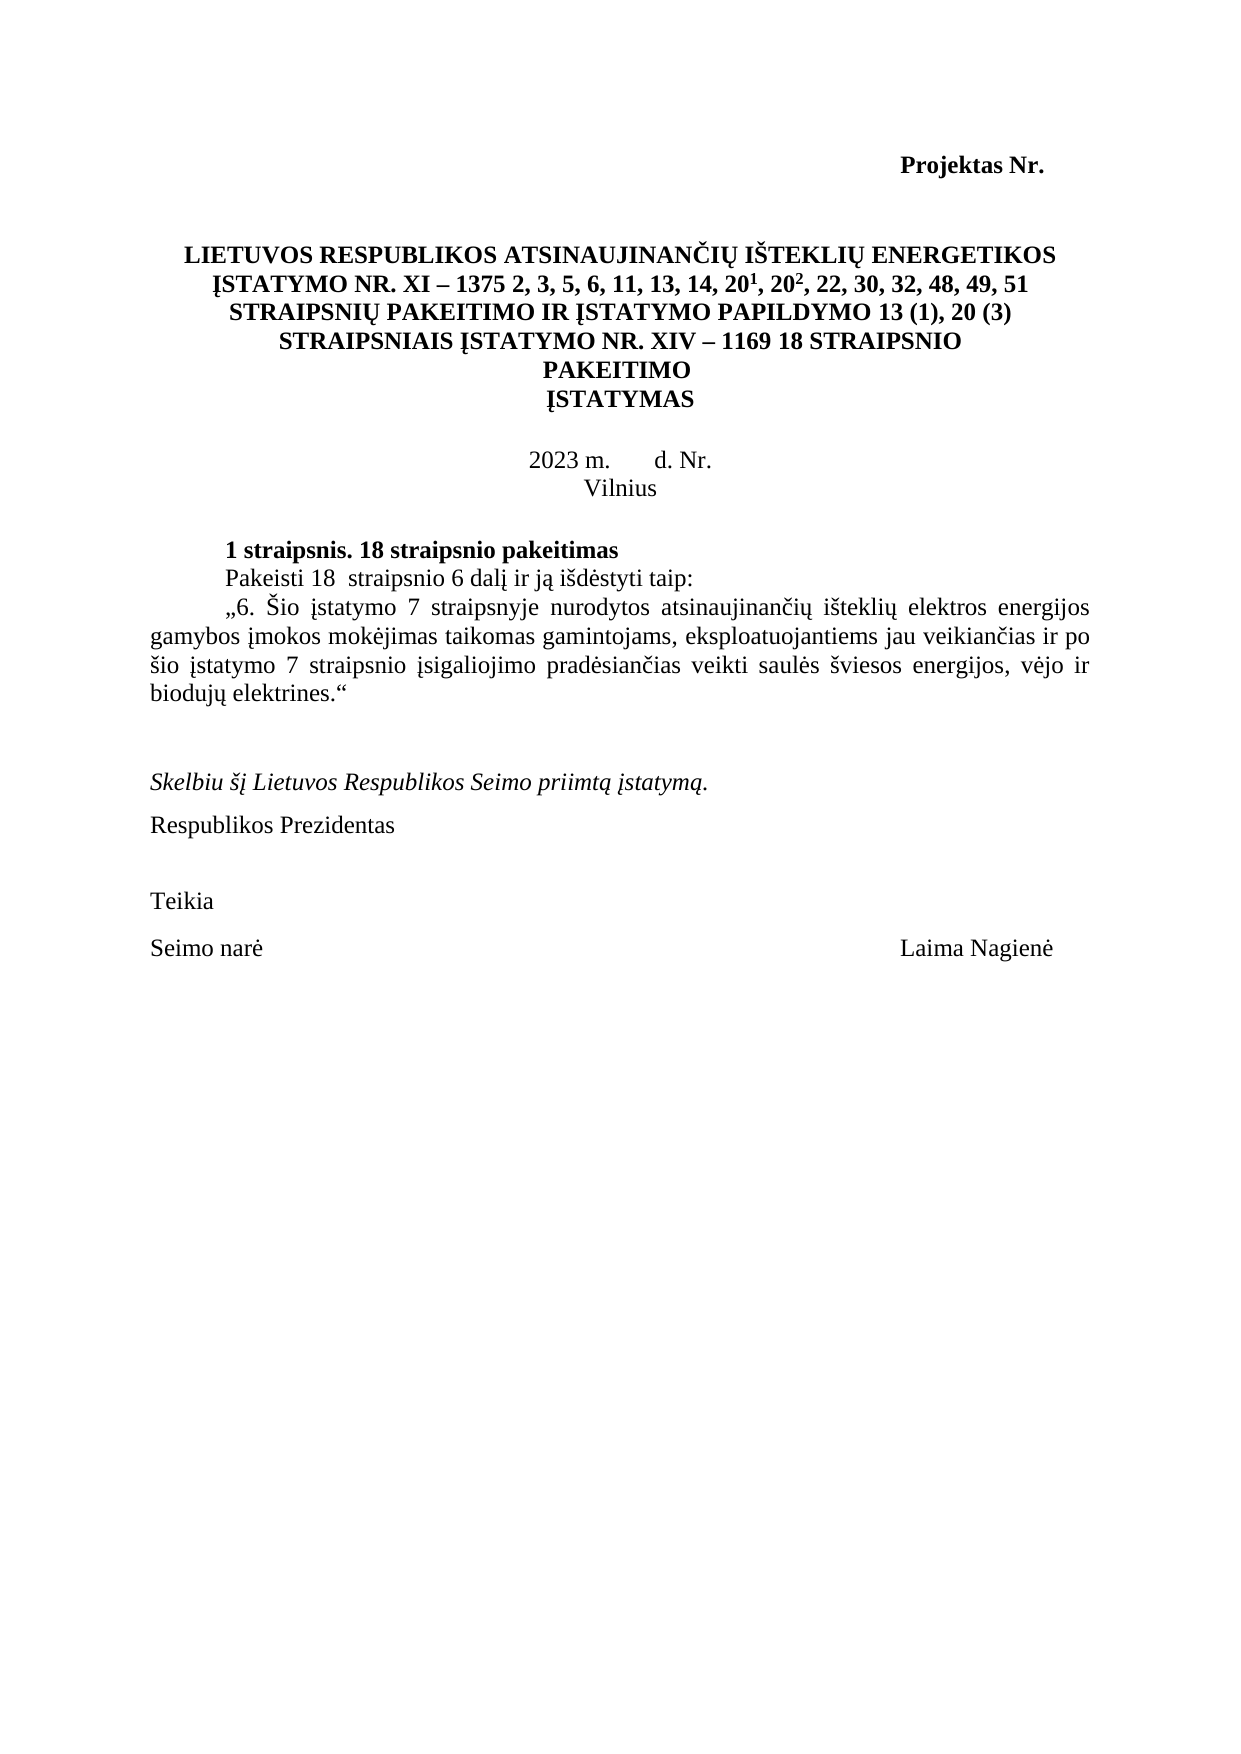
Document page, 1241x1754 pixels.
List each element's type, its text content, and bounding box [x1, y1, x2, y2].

text Projektas Nr. [900, 150, 1090, 179]
text PAKEITIMO [150, 355, 1090, 384]
text Respublikos Prezidentas [150, 810, 1090, 838]
text Pakeisti 18 straipsnio 6 dalį ir ją išdėstyti taip: [225, 563, 1090, 592]
text Teikia [150, 886, 1090, 915]
text Projektas [0, 179, 1090, 207]
text LIETUVOS RESPUBLIKOS ATSINAUJINANČIŲ IŠTEKLIŲ ENERGETIKOS ĮSTATYMO NR. XI – 1375 2, 3, 5, 6, 11, 13, 14, 201, 202, 22, 30, 32, 48, 49, 51 STRAIPSNIŲ PAKEITIMO IR ĮSTATYMO PAPILDYMO 13 (1), 20 (3) STRAIPSNIAIS ĮSTATYMO NR. XIV – 1169 18 STRAIPSNIO [150, 240, 1090, 355]
text ĮSTATYMAS [150, 384, 1090, 412]
text Seimo narė Laima Nagienė [150, 933, 1090, 962]
text „6. Šio įstatymo 7 straipsnyje nurodytos atsinaujinančių išteklių elektros energijos gamybos įmokos mokėjimas taikomas gamintojams, eksploatuojantiems jau veikiančias ir po šio įstatymo 7 straipsnio įsigaliojimo pradėsiančias veikti saulės šviesos energijos, vėjo ir biodujų elektrines.“ [150, 592, 1090, 707]
text Vilnius [150, 473, 1090, 502]
text 1 straipsnis. 18 straipsnio pakeitimas [225, 535, 1090, 563]
text Skelbiu šį Lietuvos Respublikos Seimo priimtą įstatymą. [150, 767, 1090, 795]
text 2023 m. d. Nr. [150, 445, 1090, 473]
